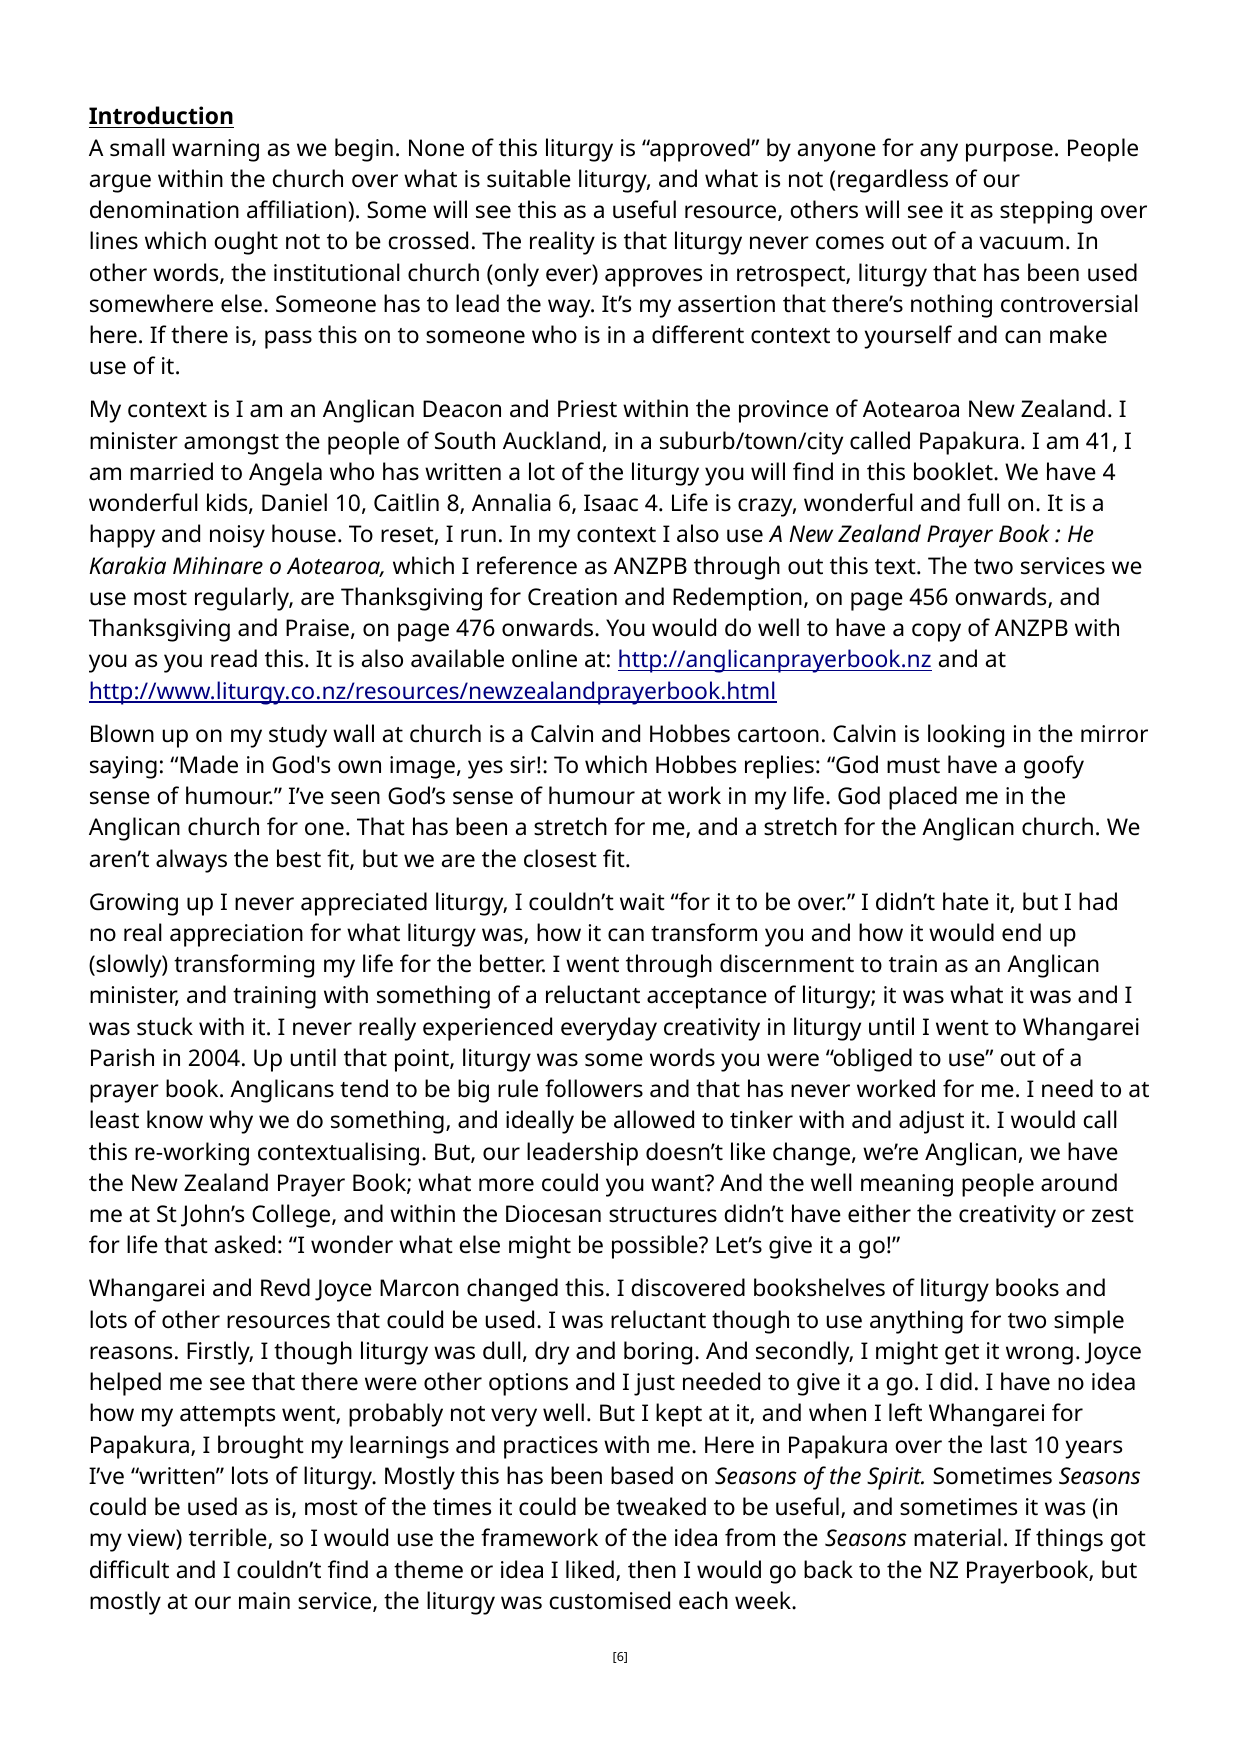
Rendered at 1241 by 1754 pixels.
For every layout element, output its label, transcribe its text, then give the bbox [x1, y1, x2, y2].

text Whangarei and Revd Joyce Marcon changed this. I discovered bookshelves of liturgy books and lots of other resources that could be used. I was reluctant though to use anything for two simple reasons. Firstly, I though liturgy was dull, dry and boring. And secondly, I might get it wrong. Joyce helped me see that there were other options and I just needed to give it a go. I did. I have no idea how my attempts went, probably not very well. But I kept at it, and when I left Whangarei for Papakura, I brought my learnings and practices with me. Here in Papakura over the last 10 years I’ve “written” lots of liturgy. Mostly this has been based on Seasons of the Spirit. Sometimes Seasons could be used as is, most of the times it could be tweaked to be useful, and sometimes it was (in my view) terrible, so I would use the framework of the idea from the Seasons material. If things got difficult and I couldn’t find a theme or idea I liked, then I would go back to the NZ Prayerbook, but mostly at our main service, the liturgy was customised each week. [88, 1272, 1152, 1616]
subtitle Introduction [88, 100, 1152, 132]
text Blown up on my study wall at church is a Calvin and Hobbes cartoon. Calvin is looking in the mirror saying: “Made in God's own image, yes sir!: To which Hobbes replies: “God must have a goofy sense of humour.” I’ve seen God’s sense of humour at work in my life. God placed me in the Anglican church for one. That has been a stretch for me, and a stretch for the Anglican church. We aren’t always the best fit, but we are the closest fit. [88, 718, 1152, 874]
text A small warning as we begin. None of this liturgy is “approved” by anyone for any purpose. People argue within the church over what is suitable liturgy, and what is not (regardless of our denomination affiliation). Some will see this as a useful resource, others will see it as stepping over lines which ought not to be crossed. The reality is that liturgy never comes out of a vacuum. In other words, the institutional church (only ever) approves in retrospect, liturgy that has been used somewhere else. Someone has to lead the way. It’s my assertion that there’s nothing controversial here. If there is, pass this on to someone who is in a different context to yourself and can make use of it. [88, 132, 1152, 382]
text My context is I am an Anglican Deacon and Priest within the province of Aotearoa New Zealand. I minister amongst the people of South Auckland, in a suburb/town/city called Papakura. I am 41, I am married to Angela who has written a lot of the liturgy you will find in this booklet. We have 4 wonderful kids, Daniel 10, Caitlin 8, Annalia 6, Isaac 4. Life is crazy, wonderful and full on. It is a happy and noisy house. To reset, I run. In my context I also use A New Zealand Prayer Book : He Karakia Mihinare o Aotearoa, which I reference as ANZPB through out this text. The two services we use most regularly, are Thanksgiving for Creation and Redemption, on page 456 onwards, and Thanksgiving and Praise, on page 476 onwards. You would do well to have a copy of ANZPB with you as you read this. It is also available online at: http://anglicanprayerbook.nz and at http://www.liturgy.co.nz/resources/newzealandprayerbook.html [88, 393, 1152, 706]
text Growing up I never appreciated liturgy, I couldn’t wait “for it to be over.” I didn’t hate it, but I had no real appreciation for what liturgy was, how it can transform you and how it would end up (slowly) transforming my life for the better. I went through discernment to train as an Anglican minister, and training with something of a reluctant acceptance of liturgy; it was what it was and I was stuck with it. I never really experienced everyday creativity in liturgy until I went to Whangarei Parish in 2004. Up until that point, liturgy was some words you were “obliged to use” out of a prayer book. Anglicans tend to be big rule followers and that has never worked for me. I need to at least know why we do something, and ideally be allowed to tinker with and adjust it. I would call this re-working contextualising. But, our leadership doesn’t like change, we’re Anglican, we have the New Zealand Prayer Book; what more could you want? And the well meaning people around me at St John’s College, and within the Diocesan structures didn’t have either the creativity or zest for life that asked: “I wonder what else might be possible? Let’s give it a go!” [88, 886, 1152, 1261]
